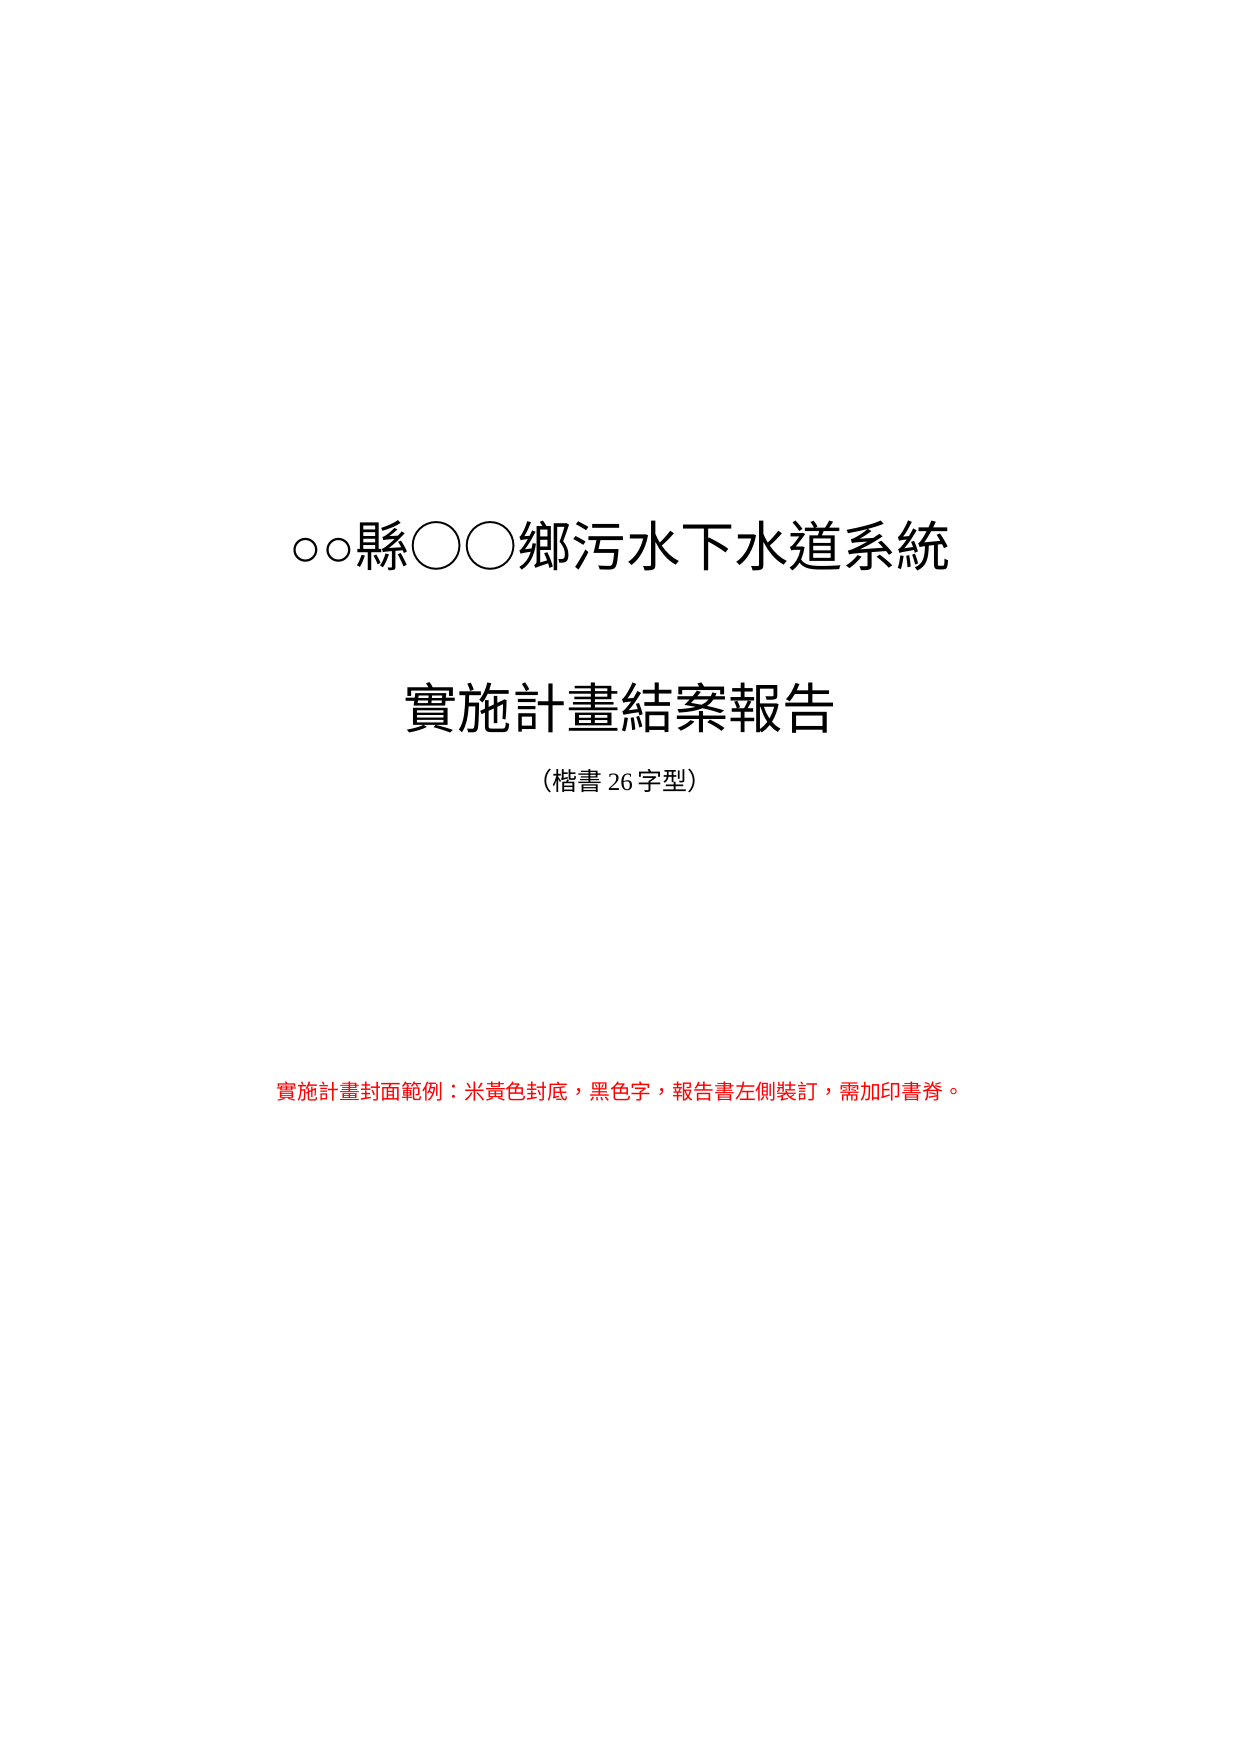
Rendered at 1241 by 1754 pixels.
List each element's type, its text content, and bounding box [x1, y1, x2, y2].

text 實施計畫結案報告 [187, 632, 1053, 757]
text （楷書26字型） [187, 757, 1053, 799]
text 實施計畫封面範例：米黃色封底，黑色字，報告書左側裝訂，需加印書脊。 [187, 1049, 1053, 1111]
text ○○縣○○鄉污水下水道系統 [187, 469, 1053, 594]
